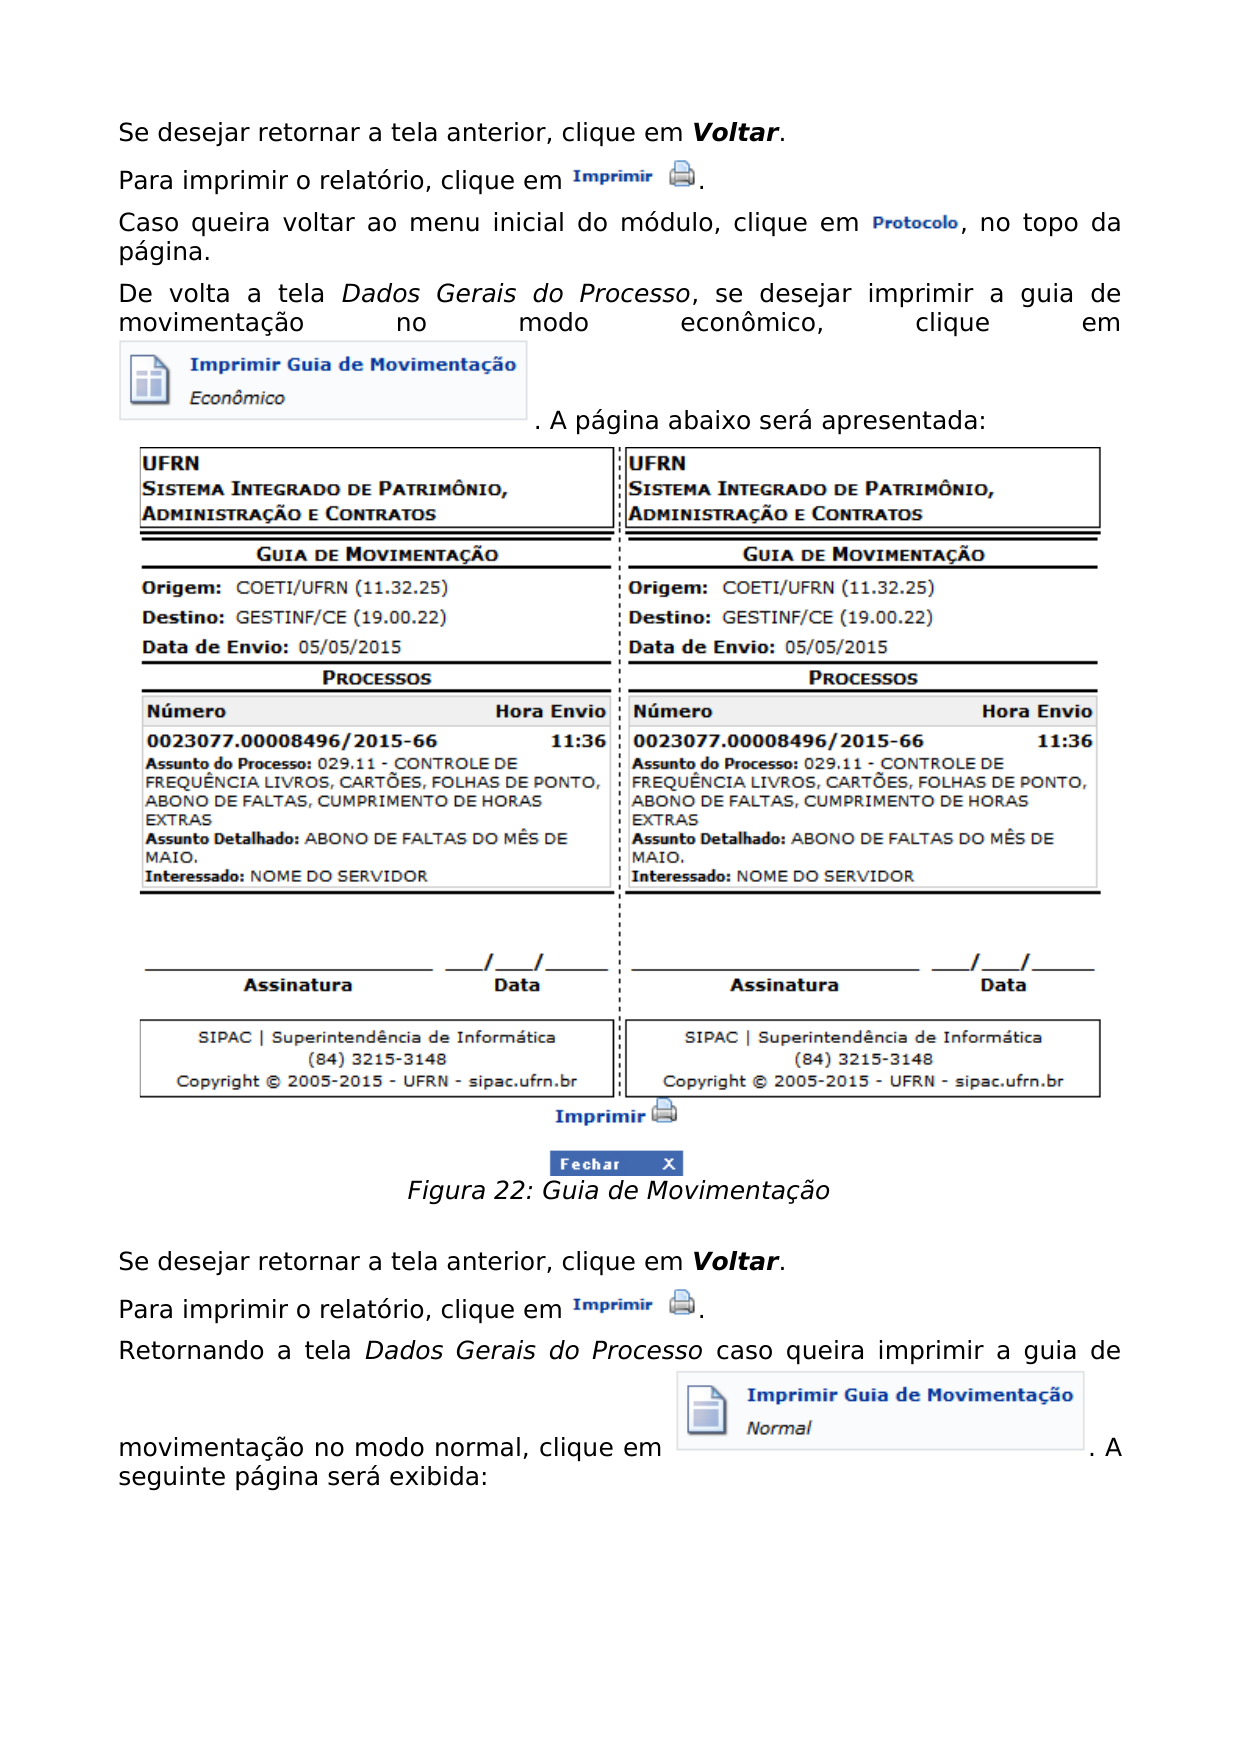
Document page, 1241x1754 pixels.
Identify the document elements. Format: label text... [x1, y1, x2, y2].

text Figura 22: Guia de Movimentação [140, 1176, 1101, 1205]
text Retornando a tela Dados Gerais do Processo caso queira imprimir a guia de movimentação no modo normal, clique em . A seguinte página será exibida: [118, 1336, 1122, 1491]
text Caso queira voltar ao menu inicial do módulo, clique em , no topo da página. [118, 208, 1122, 266]
picture [118, 337, 534, 430]
picture [872, 212, 960, 232]
picture [139, 447, 1101, 1176]
picture [672, 1365, 1088, 1457]
text Se desejar retornar a tela anterior, clique em Voltar. [118, 118, 1122, 147]
text Para imprimir o relatório, clique em . [118, 160, 1122, 195]
text Se desejar retornar a tela anterior, clique em Voltar. [118, 1247, 1122, 1276]
picture [571, 159, 698, 190]
text Para imprimir o relatório, clique em . [118, 1288, 1122, 1324]
text De volta a tela Dados Gerais do Processo, se desejar imprimir a guia de movimentação no modo econômico, clique em . A página abaixo será apresentada: [118, 279, 1122, 435]
picture [571, 1288, 698, 1318]
